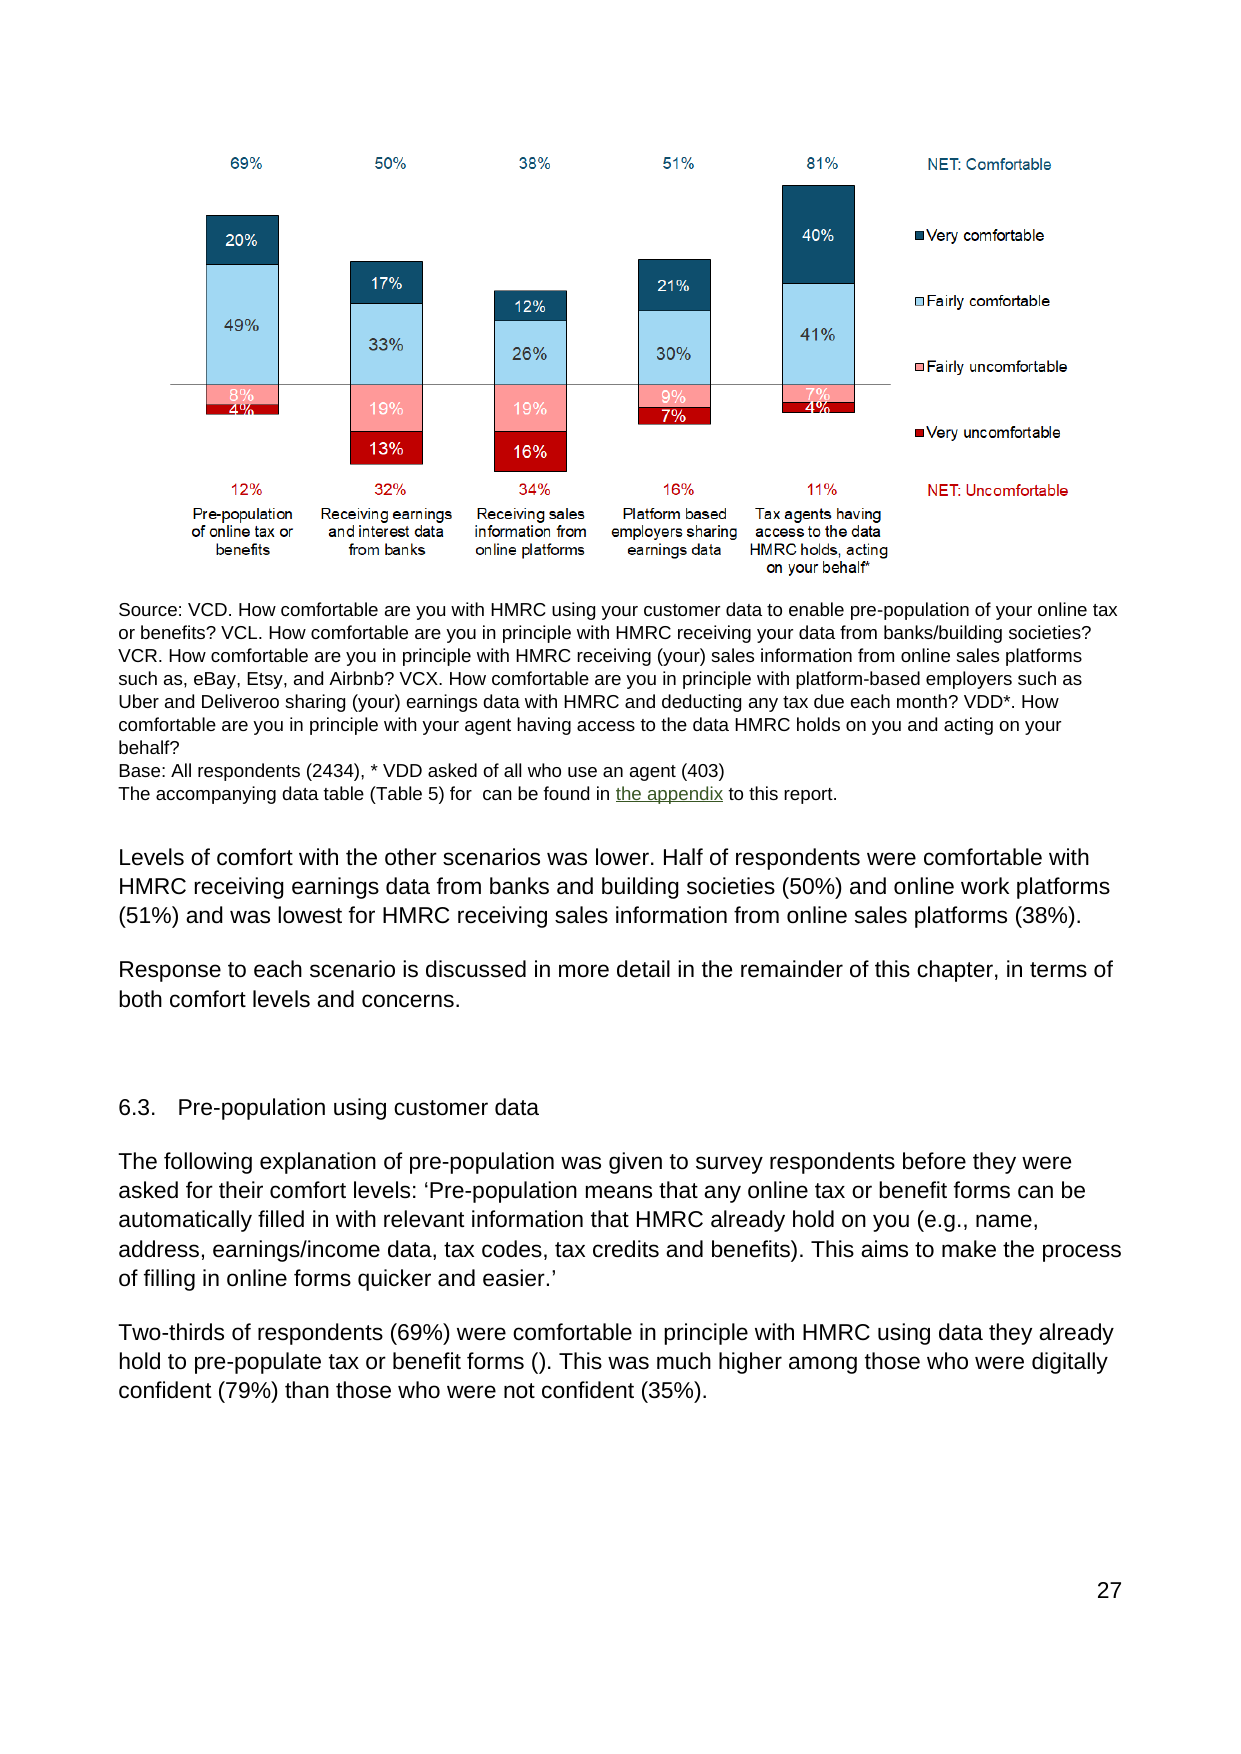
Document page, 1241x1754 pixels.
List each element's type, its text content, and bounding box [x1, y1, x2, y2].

text The following explanation of pre-population was given to survey respondents before they were asked for their comfort levels: ‘Pre-population means that any online tax or benefit forms can be automatically filled in with relevant information that HMRC already hold on you (e.g., name, address, earnings/income data, tax codes, tax credits and benefits). This aims to make the process of filling in online forms quicker and easier.’ [118, 1146, 1122, 1292]
subtitle Pre-population using customer data [118, 1092, 1122, 1121]
text Levels of comfort with the other scenarios was lower. Half of respondents were comfortable with HMRC receiving earnings data from banks and building societies (50%) and online work platforms (51%) and was lowest for HMRC receiving sales information from online sales platforms (38%). [118, 842, 1122, 929]
text The accompanying data table (Table 5) for Figure 5 can be found in the appendix to this report. [118, 782, 1122, 804]
text Response to each scenario is discussed in more detail in the remainder of this chapter, in terms of both comfort levels and concerns. [118, 954, 1122, 1013]
text Two-thirds of respondents (69%) were comfortable in principle with HMRC using data they already hold to pre-populate tax or benefit forms (Figure 6). This was much higher among those who were digitally confident (79%) than those who were not confident (35%). [118, 1317, 1122, 1404]
text Source: VCD. How comfortable are you with HMRC using your customer data to enable pre-population of your online tax or benefits? VCL. How comfortable are you in principle with HMRC receiving your data from banks/building societies? VCR. How comfortable are you in principle with HMRC receiving (your) sales information from online sales platforms such as, eBay, Etsy, and Airbnb? VCX. How comfortable are you in principle with platform-based employers such as Uber and Deliveroo sharing (your) earnings data with HMRC and deducting any tax due each month? VDD*. How comfortable are you in principle with your agent having access to the data HMRC holds on you and acting on your behalf? [118, 598, 1122, 759]
text Base: All respondents (2434), * VDD asked of all who use an agent (403) [118, 759, 1122, 782]
